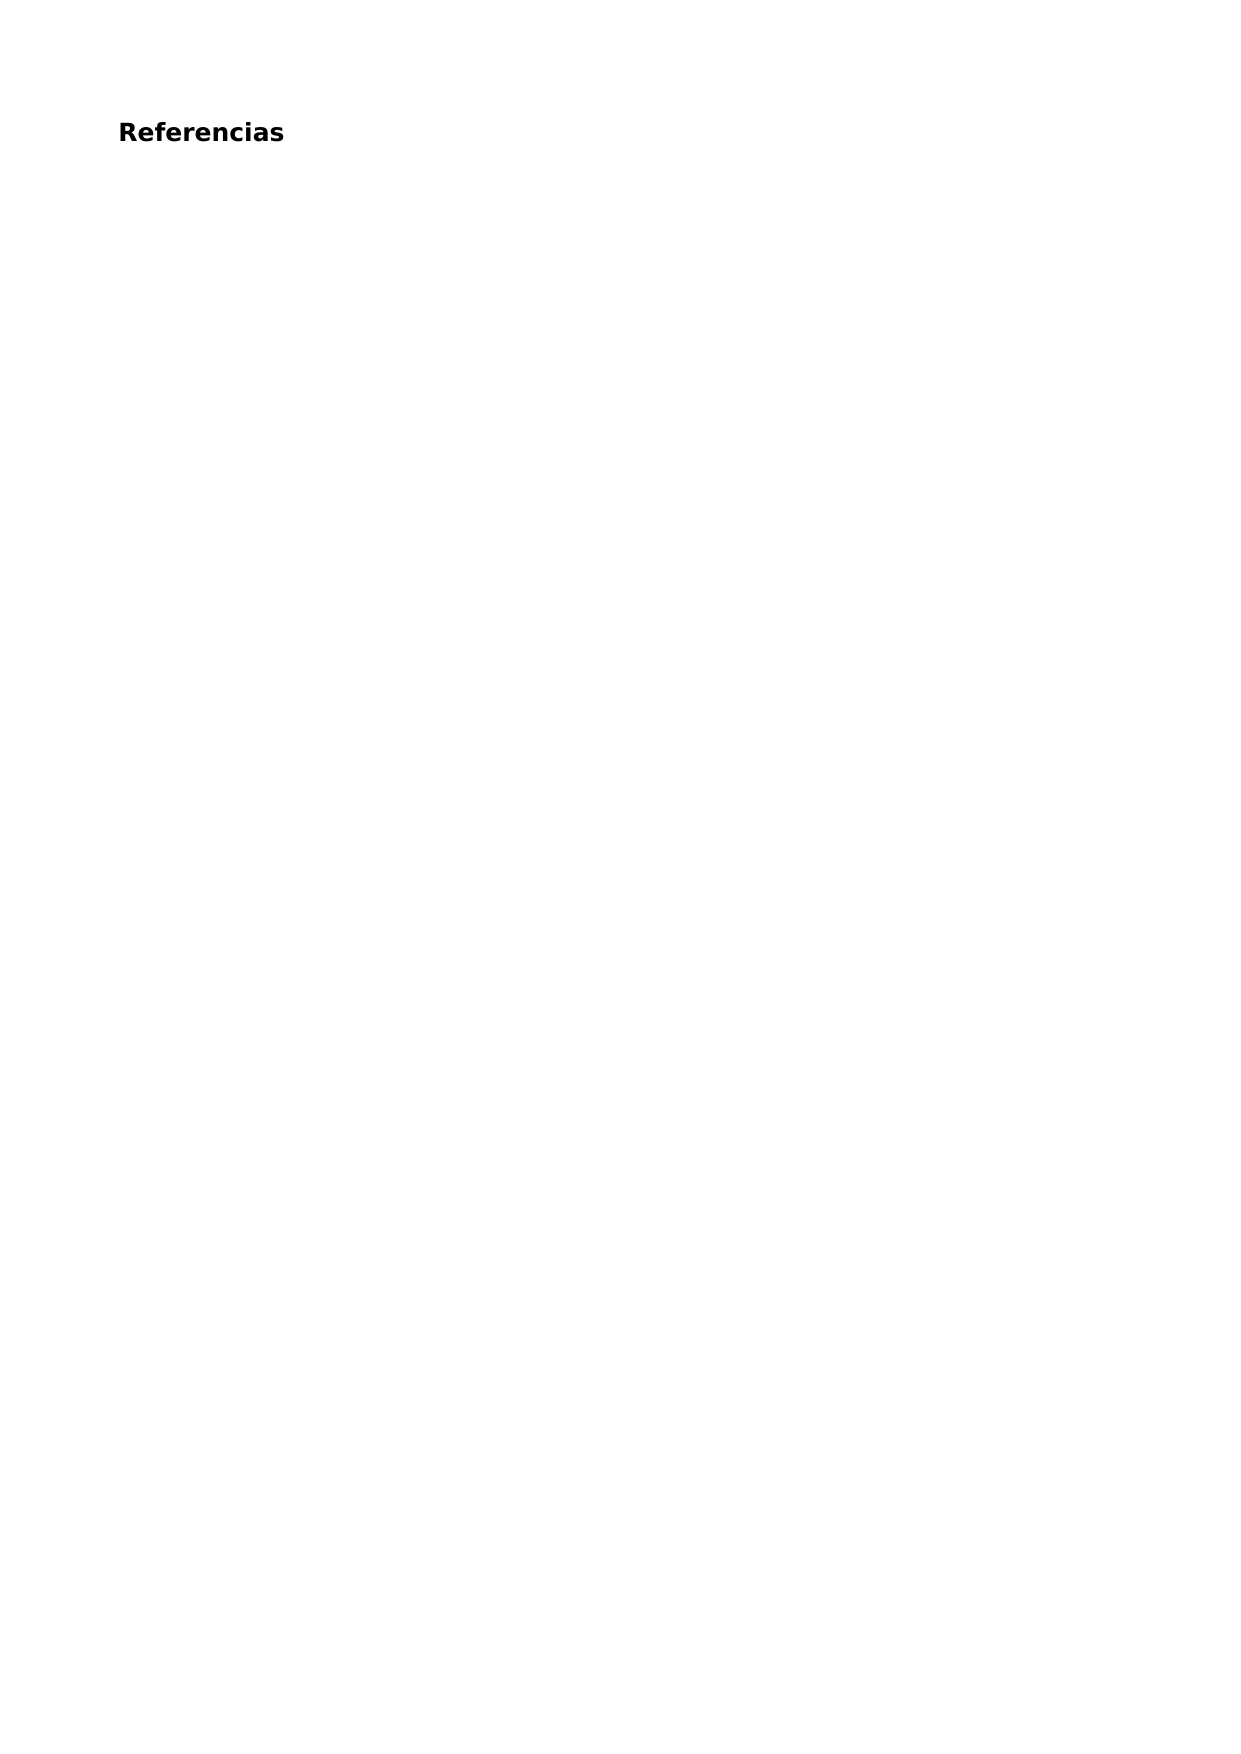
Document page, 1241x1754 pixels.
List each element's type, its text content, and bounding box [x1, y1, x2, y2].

subtitle Referencias [118, 118, 1122, 147]
